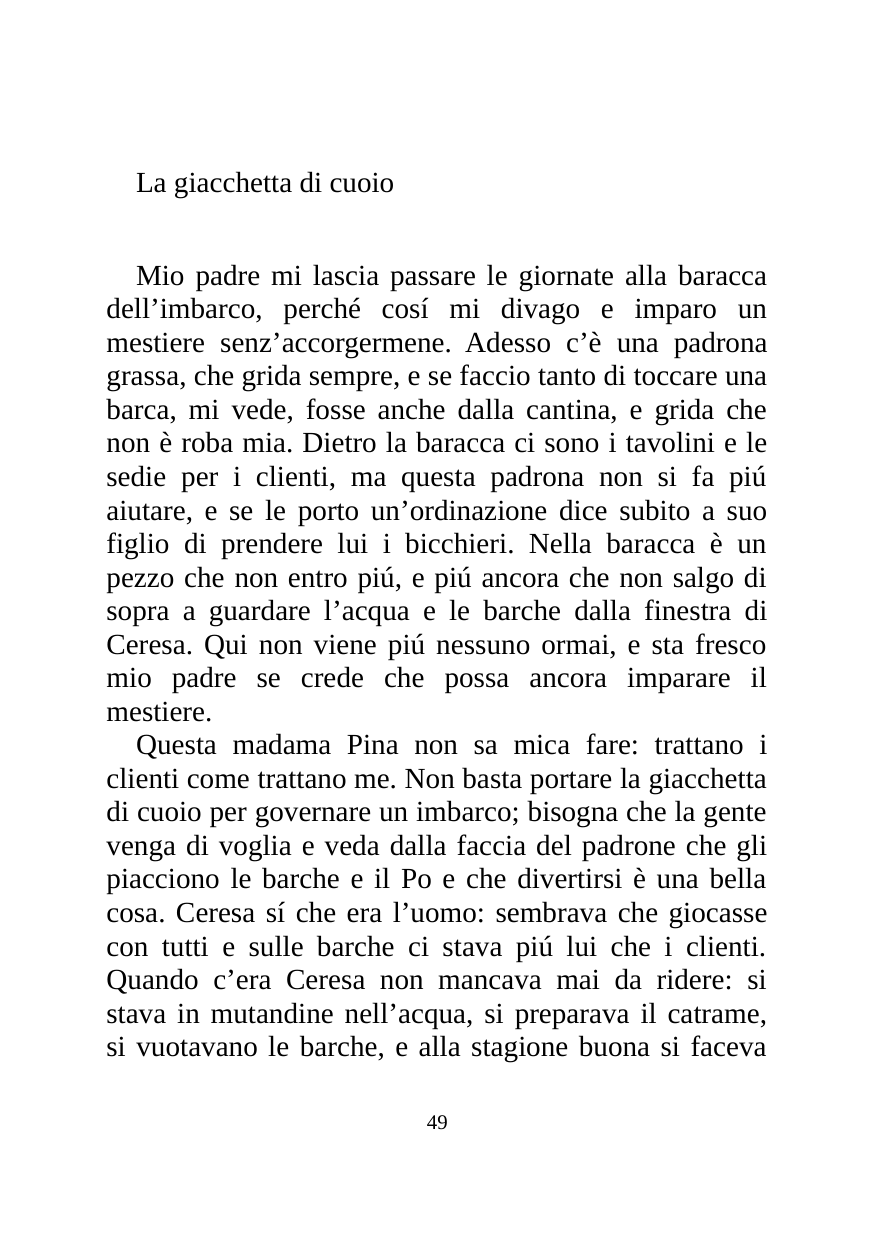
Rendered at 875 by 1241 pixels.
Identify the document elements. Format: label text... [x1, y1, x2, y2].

text Mio padre mi lascia passare le giornate alla baracca dell’imbarco, perché cosí mi divago e imparo un mestiere senz’accorgermene. Adesso c’è una padrona grassa, che grida sempre, e se faccio tanto di toccare una barca, mi vede, fosse anche dalla cantina, e grida che non è roba mia. Dietro la baracca ci sono i tavolini e le sedie per i clienti, ma questa padrona non si fa piú aiutare, e se le porto un’ordinazione dice subito a suo figlio di prendere lui i bicchieri. Nella baracca è un pezzo che non entro piú, e piú ancora che non salgo di sopra a guardare l’acqua e le barche dalla finestra di Ceresa. Qui non viene piú nessuno ormai, e sta fresco mio padre se crede che possa ancora imparare il mestiere. [106, 258, 768, 727]
subtitle La giacchetta di cuoio [136, 165, 768, 199]
text Questa madama Pina non sa mica fare: trattano i clienti come trattano me. Non basta portare la giacchetta di cuoio per governare un imbarco; bisogna che la gente venga di voglia e veda dalla faccia del padrone che gli piacciono le barche e il Po e che divertirsi è una bella cosa. Ceresa sí che era l’uomo: sembrava che giocasse con tutti e sulle barche ci stava piú lui che i clienti. Quando c’era Ceresa non mancava mai da ridere: si stava in mutandine nell’acqua, si preparava il catrame, si vuotavano le barche, e alla stagione buona si faceva [106, 727, 768, 1063]
